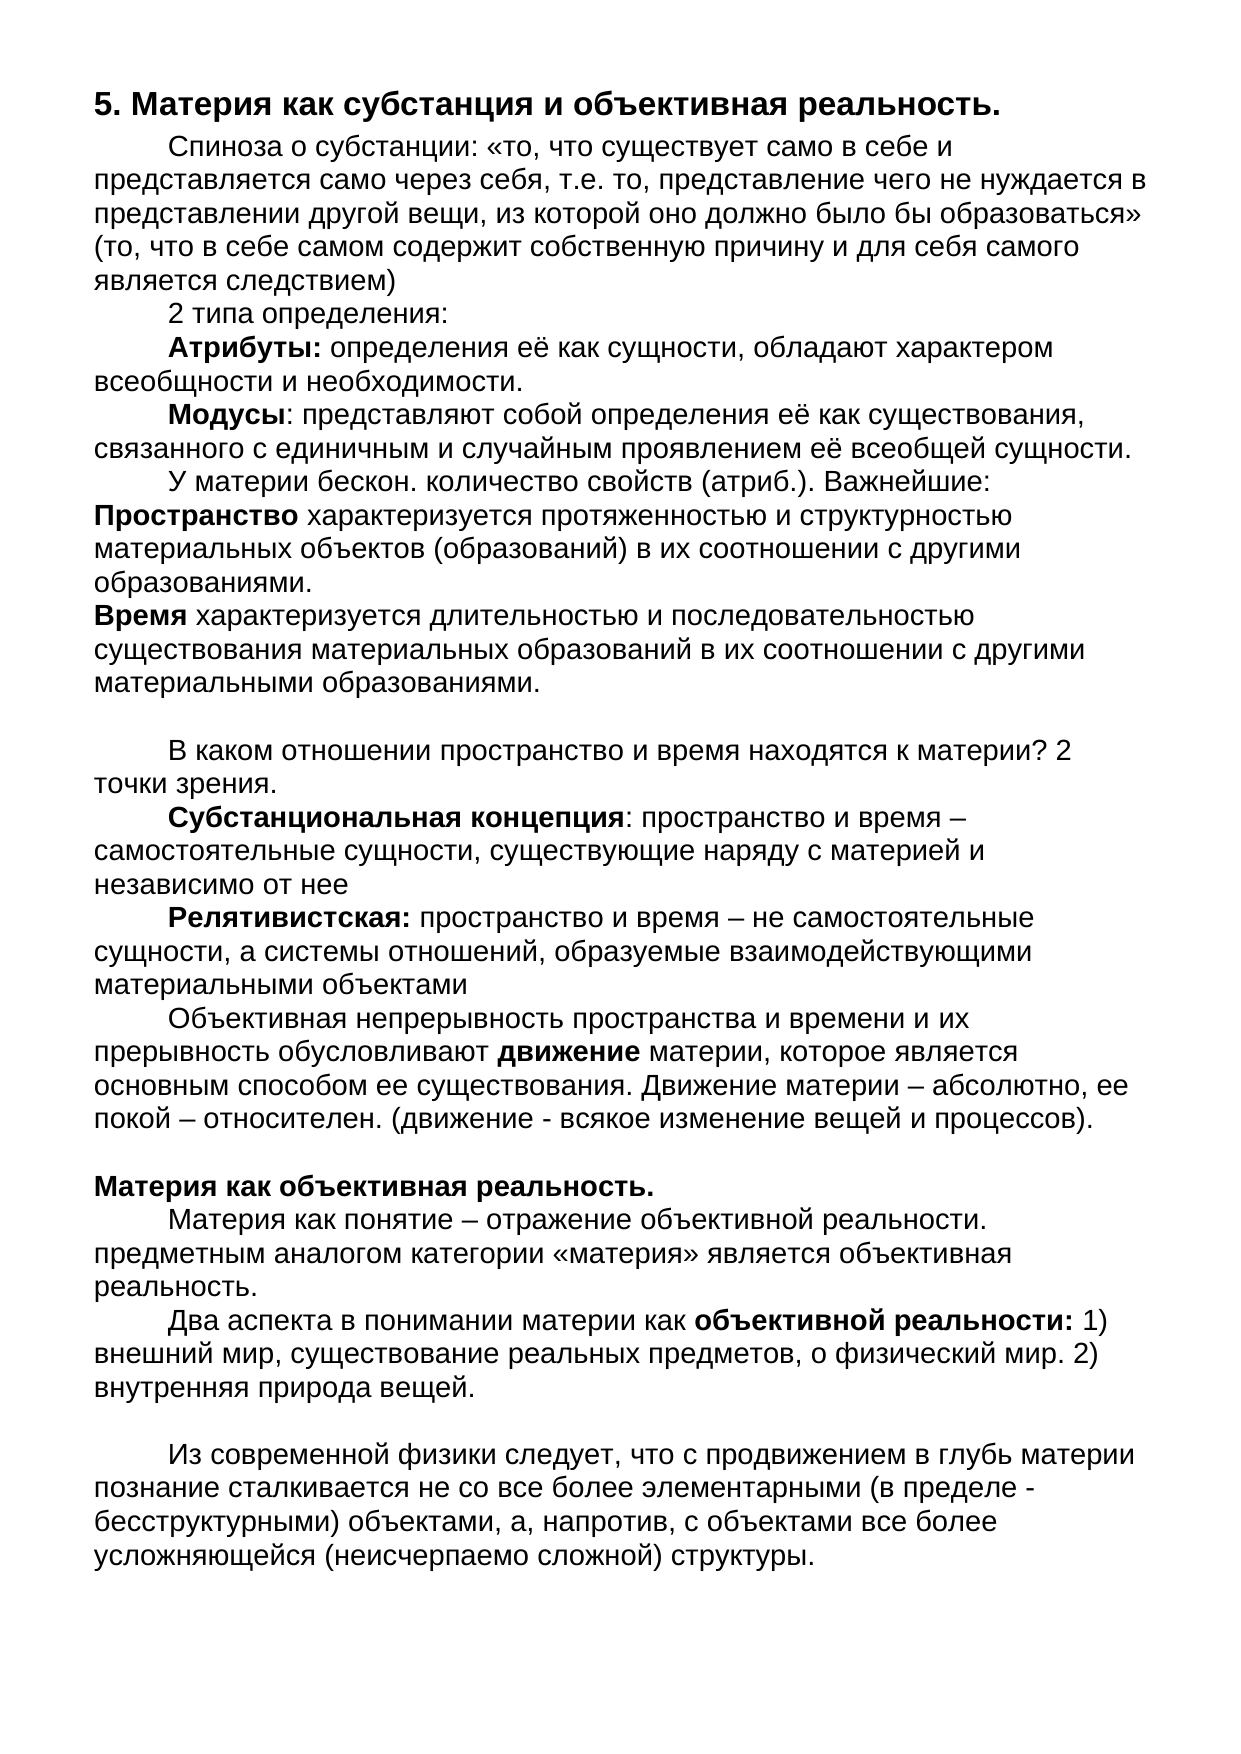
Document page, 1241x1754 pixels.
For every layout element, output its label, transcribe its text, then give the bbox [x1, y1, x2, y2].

text Спиноза о субстанции: «то, что существует само в себе и представляется само через себя, т.е. то, представление чего не нуждается в представлении другой вещи, из которой оно должно было бы образоваться» (то, что в себе самом содержит собственную причину и для себя самого является следствием) [94, 129, 1152, 296]
text 2 типа определения: [94, 296, 1152, 330]
text Материя как объективная реальность. [94, 1168, 1152, 1202]
text Материя как понятие – отражение объективной реальности. предметным аналогом категории «материя» является объективная реальность. [94, 1202, 1152, 1303]
text Релятивистская: пространство и время – не самостоятельные сущности, а системы отношений, образуемые взаимодействующими материальными объектами [94, 900, 1152, 1001]
text Объективная непрерывность пространства и времени и их прерывность обусловливают движение материи, которое является основным способом ее существования. Движение материи – абсолютно, ее покой – относителен. (движение - всякое изменение вещей и процессов). [94, 1001, 1152, 1135]
text Время характеризуется длительностью и последовательностью существования материальных образований в их соотношении с другими материальными образованиями. [94, 598, 1152, 699]
text Модусы: представляют собой определения её как существования, связанного с единичным и случайным проявлением её всеобщей сущности. [94, 397, 1152, 464]
subtitle 5. Материя как субстанция и объективная реальность. [94, 84, 1152, 122]
text В каком отношении пространство и время находятся к материи? 2 точки зрения. [94, 732, 1152, 799]
text Из современной физики следует, что с продвижением в глубь материи познание сталкивается не со все более элементарными (в пределе - бесструктурными) объектами, а, напротив, с объектами все более усложняющейся (неисчерпаемо сложной) структуры. [94, 1437, 1152, 1571]
text Субстанциональная концепция: пространство и время – самостоятельные сущности, существующие наряду с материей и независимо от нее [94, 799, 1152, 900]
text Атрибуты: определения её как сущности, обладают характером всеобщности и необходимости. [94, 330, 1152, 397]
text Два аспекта в понимании материи как объективной реальности: 1) внешний мир, существование реальных предметов, о физический мир. 2) внутренняя природа вещей. [94, 1303, 1152, 1403]
text У материи бескон. количество свойств (атриб.). Важнейшие: Пространство характеризуется протяженностью и структурностью материальных объектов (образований) в их соотношении с другими образованиями. [94, 464, 1152, 598]
